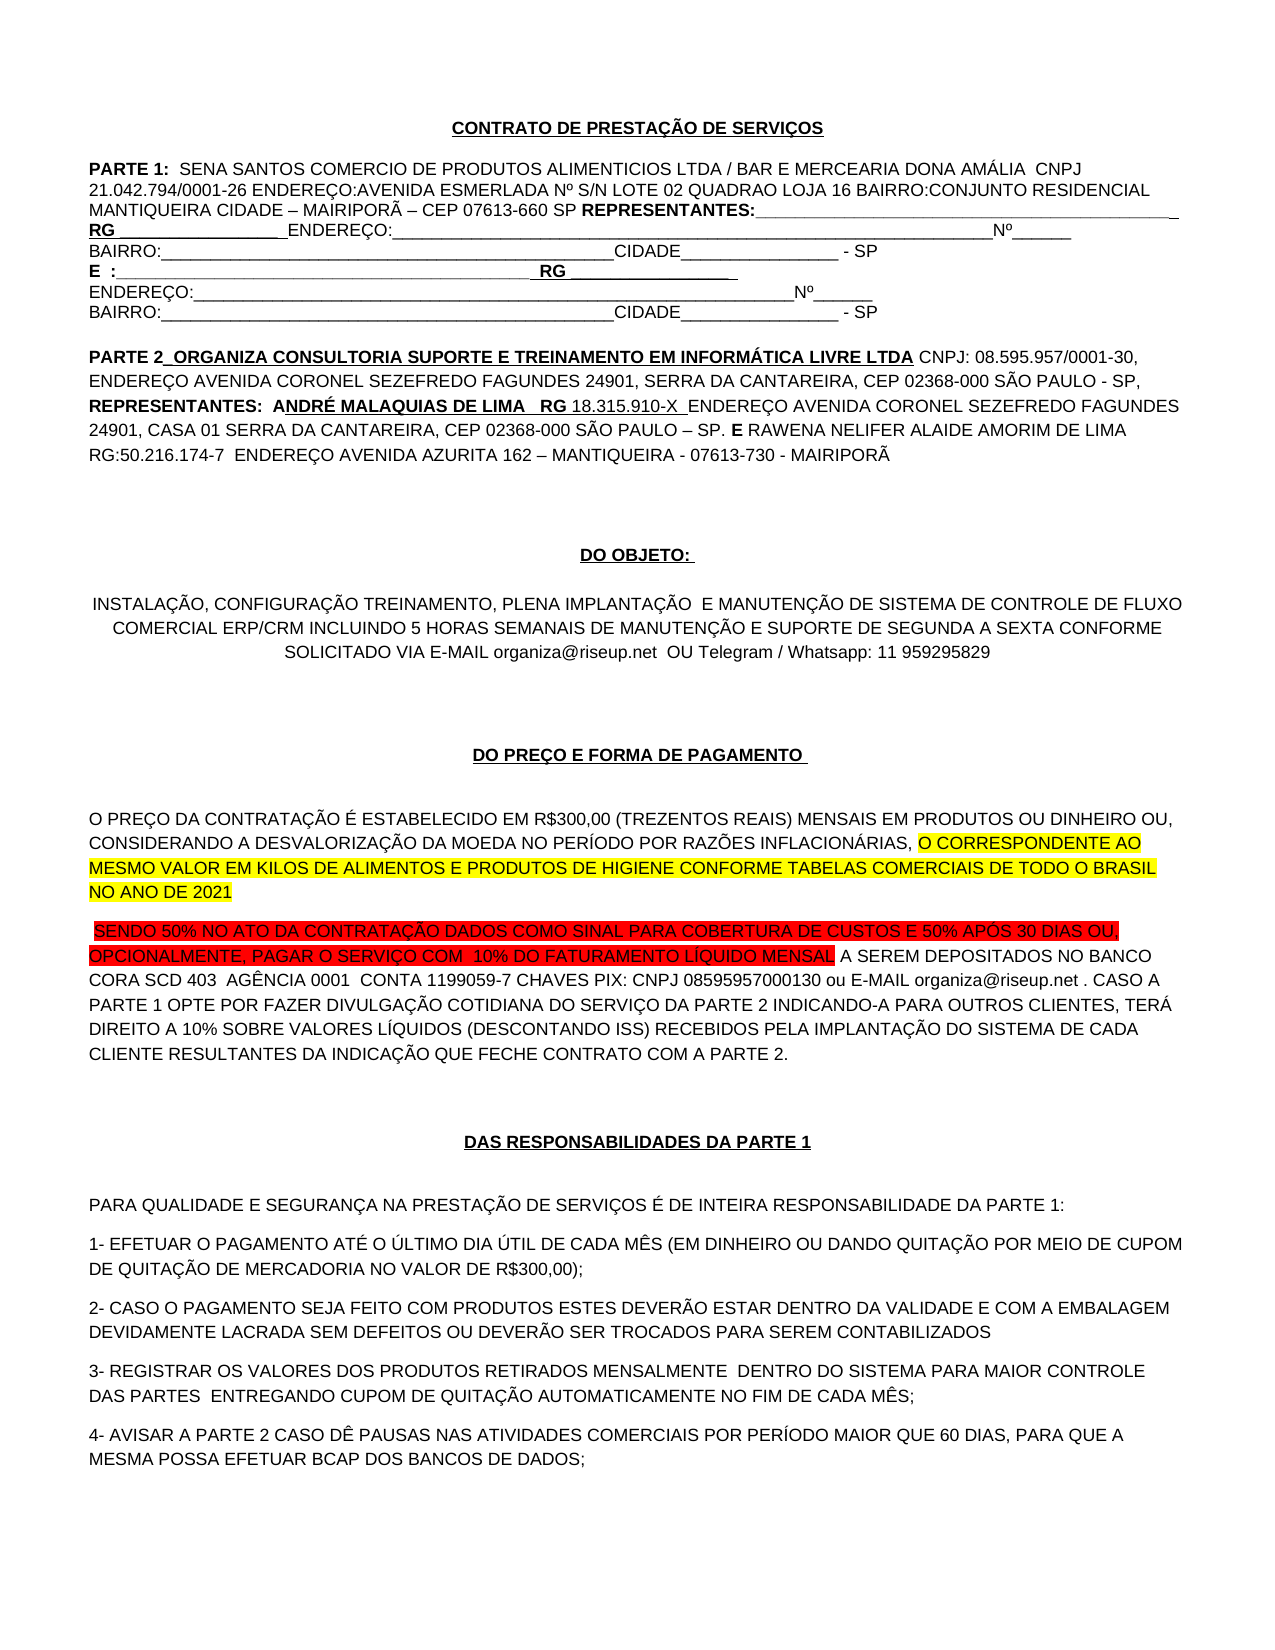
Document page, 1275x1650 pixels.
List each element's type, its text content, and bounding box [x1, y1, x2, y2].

text PARA QUALIDADE E SEGURANÇA NA PRESTAÇÃO DE SERVIÇOS É DE INTEIRA RESPONSABILIDADE DA PARTE 1: [88, 1170, 1186, 1215]
text 2- CASO O PAGAMENTO SEJA FEITO COM PRODUTOS ESTES DEVERÃO ESTAR DENTRO DA VALIDADE E COM A EMBALAGEM DEVIDAMENTE LACRADA SEM DEFEITOS OU DEVERÃO SER TROCADOS PARA SEREM CONTABILIZADOS [88, 1297, 1186, 1342]
text 3- REGISTRAR OS VALORES DOS PRODUTOS RETIRADOS MENSALMENTE DENTRO DO SISTEMA PARA MAIOR CONTROLE DAS PARTES ENTREGANDO CUPOM DE QUITAÇÃO AUTOMATICAMENTE NO FIM DE CADA MÊS; [88, 1361, 1186, 1406]
text CONTRATO DE PRESTAÇÃO DE SERVIÇOS [88, 118, 1186, 138]
text DO PREÇO E FORMA DE PAGAMENTO [88, 720, 1186, 765]
text PARTE 1: SENA SANTOS COMERCIO DE PRODUTOS ALIMENTICIOS LTDA / BAR E MERCEARIA DONA AMÁLIA CNPJ 21.042.794/0001-26 ENDEREÇO:AVENIDA ESMERLADA Nº S/N LOTE 02 QUADRAO LOJA 16 BAIRRO:CONJUNTO RESIDENCIAL MANTIQUEIRA CIDADE – MAIRIPORÃ – CEP 07613-660 SP REPRESENTANTES:__________________________________________ RG ________________ ENDEREÇO:_____________________________________________________________Nº______ BAIRRO:______________________________________________CIDADE________________ - SP [88, 159, 1186, 261]
text 4- AVISAR A PARTE 2 CASO DÊ PAUSAS NAS ATIVIDADES COMERCIAIS POR PERÍODO MAIOR QUE 60 DIAS, PARA QUE A MESMA POSSA EFETUAR BCAP DOS BANCOS DE DADOS; [88, 1424, 1186, 1469]
text DAS RESPONSABILIDADES DA PARTE 1 [88, 1082, 1186, 1152]
text O PREÇO DA CONTRATAÇÃO É ESTABELECIDO EM R$300,00 (TREZENTOS REAIS) MENSAIS EM PRODUTOS OU DINHEIRO OU, CONSIDERANDO A DESVALORIZAÇÃO DA MOEDA NO PERÍODO POR RAZÕES INFLACIONÁRIAS, O CORRESPONDENTE AO MESMO VALOR EM KILOS DE ALIMENTOS E PRODUTOS DE HIGIENE CONFORME TABELAS COMERCIAIS DE TODO O BRASIL NO ANO DE 2021 [88, 784, 1186, 902]
text SENDO 50% NO ATO DA CONTRATAÇÃO DADOS COMO SINAL PARA COBERTURA DE CUSTOS E 50% APÓS 30 DIAS OU, OPCIONALMENTE, PAGAR O SERVIÇO COM 10% DO FATURAMENTO LÍQUIDO MENSAL A SEREM DEPOSITADOS NO BANCO CORA SCD 403 AGÊNCIA 0001 CONTA 1199059-7 CHAVES PIX: CNPJ 08595957000130 ou E-MAIL organiza@riseup.net . CASO A PARTE 1 OPTE POR FAZER DIVULGAÇÃO COTIDIANA DO SERVIÇO DA PARTE 2 INDICANDO-A PARA OUTROS CLIENTES, TERÁ DIREITO A 10% SOBRE VALORES LÍQUIDOS (DESCONTANDO ISS) RECEBIDOS PELA IMPLANTAÇÃO DO SISTEMA DE CADA CLIENTE RESULTANTES DA INDICAÇÃO QUE FECHE CONTRATO COM A PARTE 2. [88, 921, 1186, 1064]
text DO OBJETO: INSTALAÇÃO, CONFIGURAÇÃO TREINAMENTO, PLENA IMPLANTAÇÃO E MANUTENÇÃO DE SISTEMA DE CONTROLE DE FLUXO COMERCIAL ERP/CRM INCLUINDO 5 HORAS SEMANAIS DE MANUTENÇÃO E SUPORTE DE SEGUNDA A SEXTA CONFORME SOLICITADO VIA E-MAIL organiza@riseup.net OU Telegram / Whatsapp: 11 959295829 [88, 520, 1186, 663]
text E :__________________________________________ RG ________________ ENDEREÇO:_____________________________________________________________Nº______ BAIRRO:______________________________________________CIDADE________________ - SP [88, 261, 1186, 322]
text PARTE 2_ORGANIZA CONSULTORIA SUPORTE E TREINAMENTO EM INFORMÁTICA LIVRE LTDA CNPJ: 08.595.957/0001-30, ENDEREÇO AVENIDA CORONEL SEZEFREDO FAGUNDES 24901, SERRA DA CANTAREIRA, CEP 02368-000 SÃO PAULO - SP, REPRESENTANTES: ANDRÉ MALAQUIAS DE LIMA RG 18.315.910-X ENDEREÇO AVENIDA CORONEL SEZEFREDO FAGUNDES 24901, CASA 01 SERRA DA CANTAREIRA, CEP 02368-000 SÃO PAULO – SP. E RAWENA NELIFER ALAIDE AMORIM DE LIMA RG:50.216.174-7 ENDEREÇO AVENIDA AZURITA 162 – MANTIQUEIRA - 07613-730 - MAIRIPORÃ [88, 322, 1186, 499]
text 1- EFETUAR O PAGAMENTO ATÉ O ÚLTIMO DIA ÚTIL DE CADA MÊS (EM DINHEIRO OU DANDO QUITAÇÃO POR MEIO DE CUPOM DE QUITAÇÃO DE MERCADORIA NO VALOR DE R$300,00); [88, 1234, 1186, 1279]
